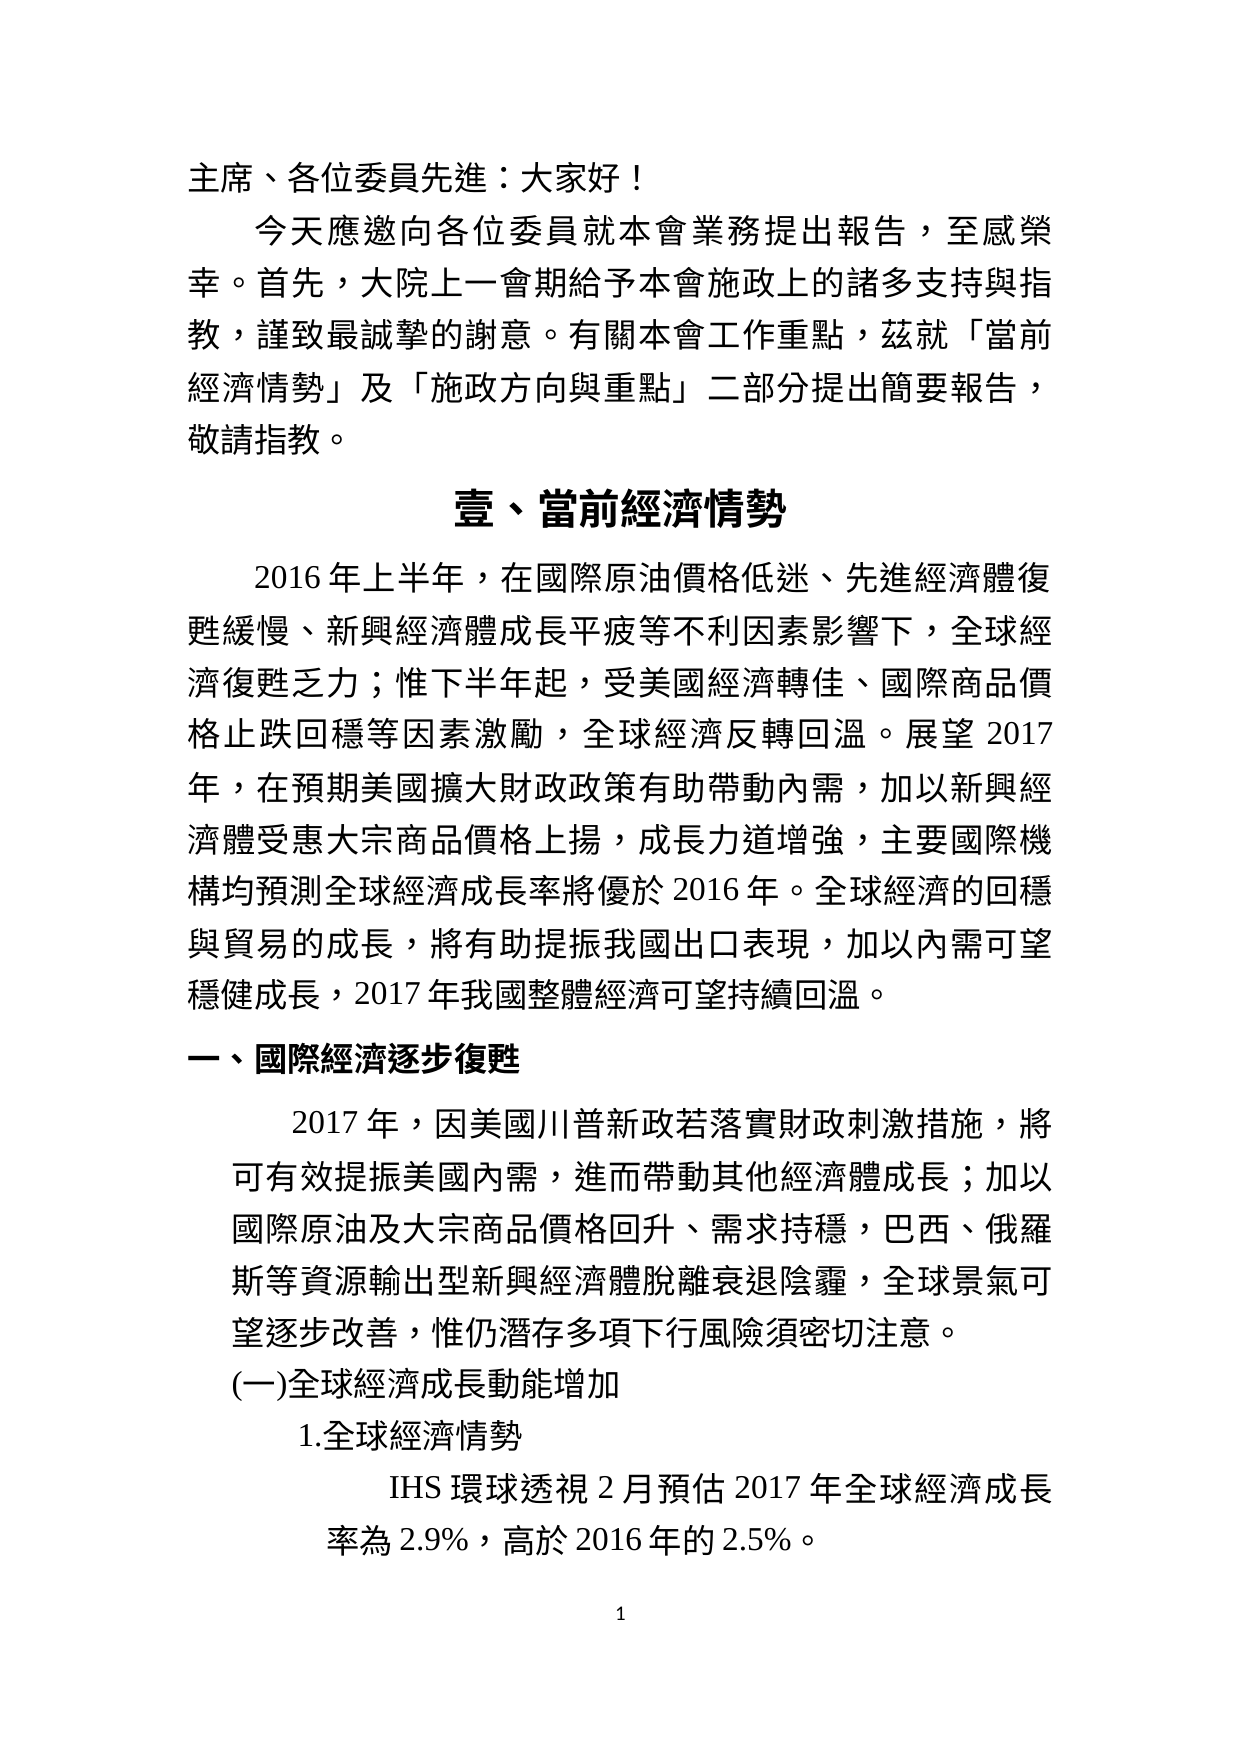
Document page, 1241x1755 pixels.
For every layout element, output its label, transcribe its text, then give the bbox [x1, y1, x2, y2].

text IHS環球透視2月預估2017年全球經濟成長率為2.9%，高於2016年的2.5%。 [326, 1460, 1053, 1564]
text 2017年，因美國川普新政若落實財政刺激措施，將可有效提振美國內需，進而帶動其他經濟體成長；加以國際原油及大宗商品價格回升、需求持穩，巴西、俄羅斯等資源輸出型新興經濟體脫離衰退陰霾，全球景氣可望逐步改善，惟仍潛存多項下行風險須密切注意。 [231, 1096, 1053, 1356]
text 1.全球經濟情勢 [297, 1408, 1053, 1460]
text (一)全球經濟成長動能增加 [231, 1356, 1053, 1408]
text 主席、各位委員先進：大家好！ [187, 150, 1053, 202]
text 今天應邀向各位委員就本會業務提出報告，至感榮幸。首先，大院上一會期給予本會施政上的諸多支持與指教，謹致最誠摯的謝意。有關本會工作重點，茲就「當前經濟情勢」及「施政方向與重點」二部分提出簡要報告，敬請指教。 [187, 202, 1053, 462]
text 一、國際經濟逐步復甦 [187, 1031, 1053, 1083]
text 壹、當前經濟情勢 [187, 475, 1053, 537]
text 2016年上半年，在國際原油價格低迷、先進經濟體復甦緩慢、新興經濟體成長平疲等不利因素影響下，全球經濟復甦乏力；惟下半年起，受美國經濟轉佳、國際商品價格止跌回穩等因素激勵，全球經濟反轉回溫。展望2017年，在預期美國擴大財政政策有助帶動內需，加以新興經濟體受惠大宗商品價格上揚，成長力道增強，主要國際機構均預測全球經濟成長率將優於2016年。全球經濟的回穩與貿易的成長，將有助提振我國出口表現，加以內需可望穩健成長，2017年我國整體經濟可望持續回溫。 [187, 550, 1053, 1019]
